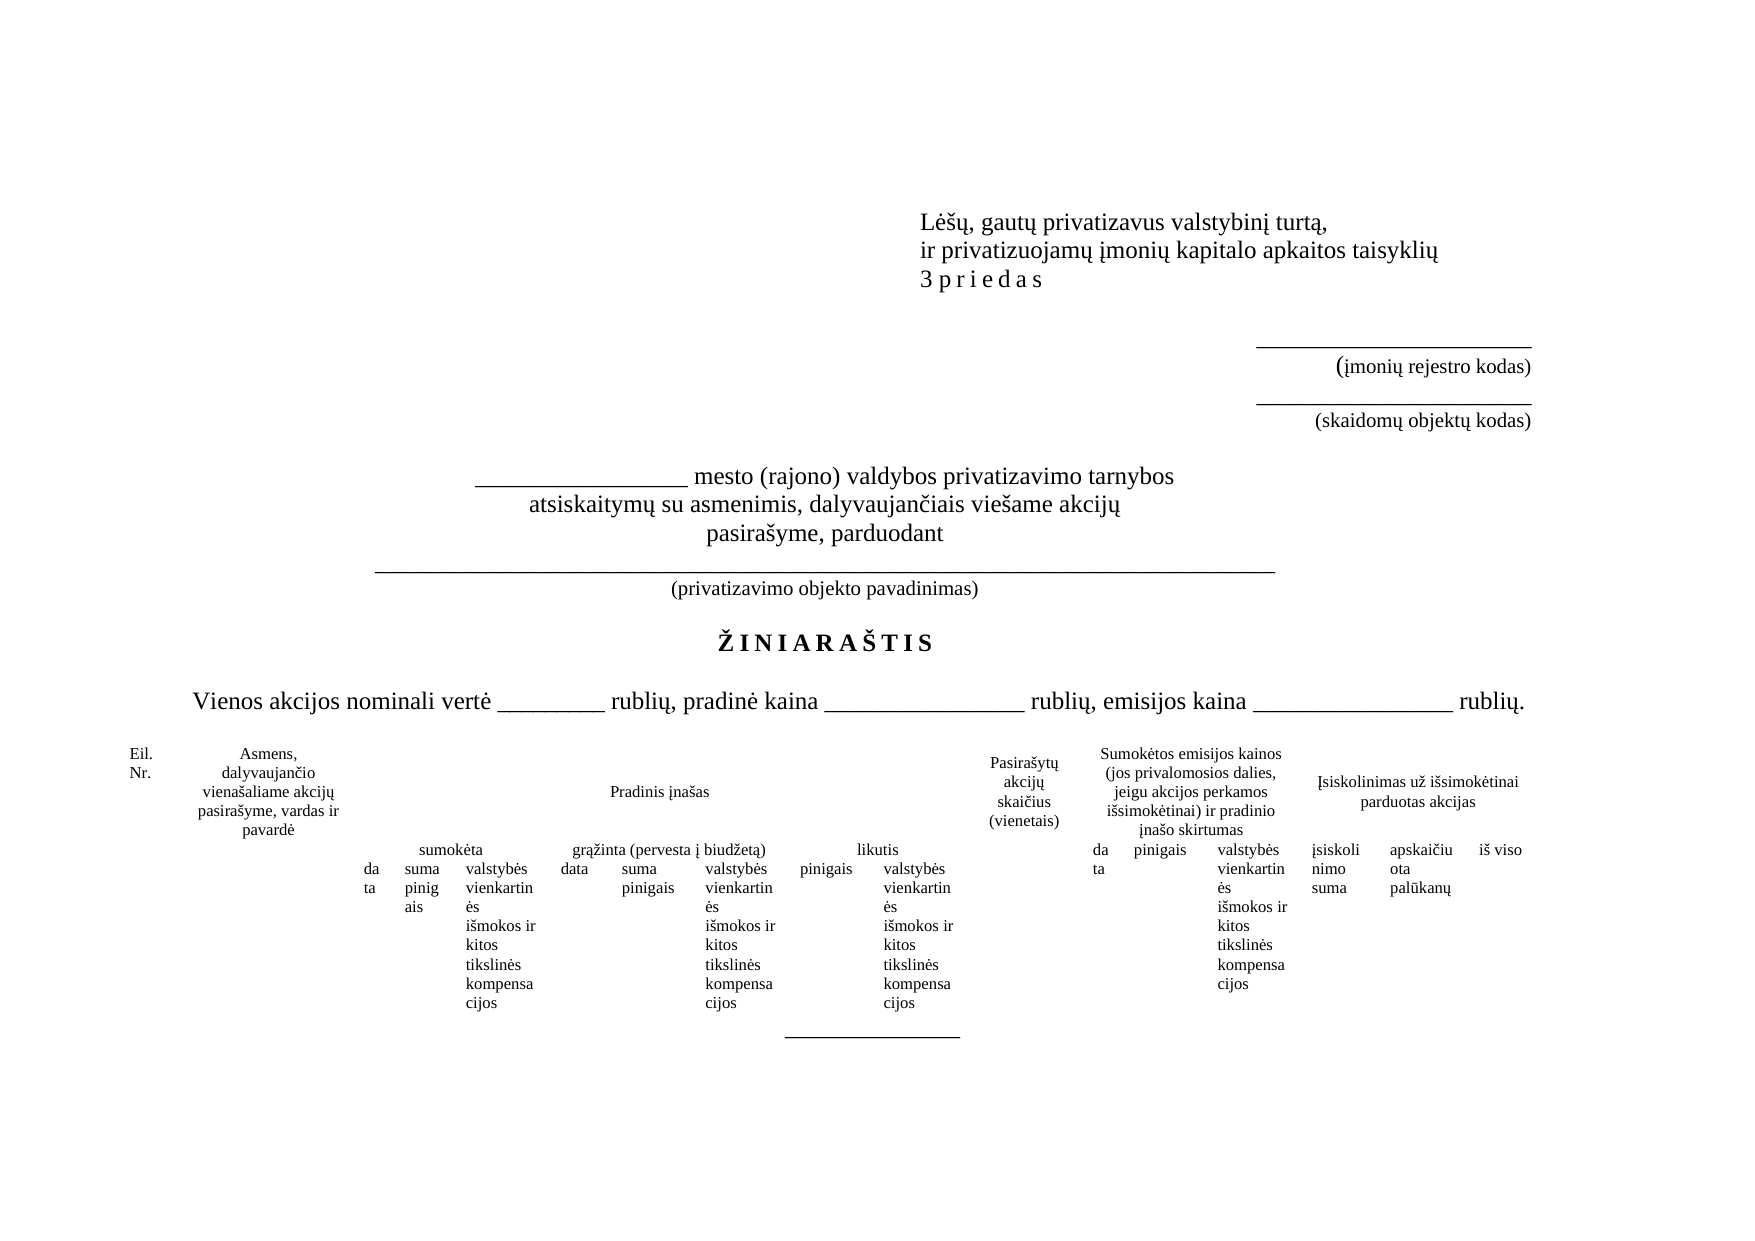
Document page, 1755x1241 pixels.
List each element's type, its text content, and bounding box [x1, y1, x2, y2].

text pasirašyme, parduodant [118, 518, 1531, 547]
table_cell valstybės vienkartinės išmokos ir kitos tikslinės kompensacijos [454, 859, 549, 1012]
table_header Eil. Nr. [118, 744, 184, 839]
text atsiskaitymų su asmenimis, dalyvaujančiais viešame akcijų [118, 489, 1531, 518]
table_cell įsiskolinimo suma [1300, 839, 1379, 1012]
text (įmonių rejestro kodas) [118, 350, 1531, 379]
text _________________ mesto (rajono) valdybos privatizavimo tarnybos [118, 461, 1531, 489]
table_cell pinigais [1123, 839, 1206, 1012]
table_cell data [352, 859, 393, 1012]
table_cell iš viso [1468, 839, 1536, 1012]
table_cell apskaičiuota palūkanų [1379, 839, 1468, 1012]
text Lėšų, gautų privatizavus valstybinį turtą, [118, 207, 1531, 235]
text ______________________ [266, 322, 1531, 350]
table_header Pasirašytų akcijų skaičius (vienetais) [967, 744, 1081, 839]
table_cell pinigais [789, 859, 872, 1012]
table_cell [249, 859, 352, 1012]
table_cell valstybės vienkartinės išmokos ir kitos tikslinės kompensacijos [694, 859, 788, 1012]
text ________________________________________________________________________ [118, 547, 1531, 576]
table_cell grąžinta (pervesta į biudžetą) [549, 839, 788, 858]
table_cell suma pinigais [610, 859, 694, 1012]
table_cell [967, 839, 1081, 1012]
table_cell valstybės vienkartinės išmokos ir kitos tikslinės kompensacijos [872, 859, 967, 1012]
text (privatizavimo objekto pavadinimas) [118, 576, 1531, 600]
text (skaidomų objektų kodas) [118, 408, 1531, 432]
table_cell [184, 839, 249, 858]
table_cell [184, 859, 249, 1012]
table_cell data [1081, 839, 1122, 1012]
text ______________________ [118, 379, 1531, 408]
text Vienos akcijos nominali vertė rublių, pradinė kaina ________________ rublių, emisijos kaina ________________ rublių. [118, 686, 1531, 715]
table_cell suma pinigais [393, 859, 454, 1012]
table_cell [118, 839, 184, 858]
table_header Asmens, dalyvaujančio vienašaliame akcijų pasirašyme, vardas ir pavardė [184, 744, 352, 839]
table_cell [118, 859, 184, 1012]
table_header Sumokėtos emisijos kainos (jos privalomosios dalies, jeigu akcijos perkamos išsimokėtinai) ir pradinio įnašo skirtumas [1081, 744, 1300, 839]
table_header Įsiskolinimas už išsimokėtinai parduotas akcijas [1300, 744, 1536, 839]
text 3 priedas [118, 264, 1627, 293]
table_cell valstybės vienkartinės išmokos ir kitos tikslinės kompensacijos [1206, 839, 1300, 1012]
table_cell data [549, 859, 610, 1012]
table_cell likutis [789, 839, 967, 858]
table_cell sumokėta [352, 839, 549, 858]
table_cell [249, 839, 352, 858]
text ŽINIARAŠTIS [118, 628, 1531, 657]
text ir privatizuojamų įmonių kapitalo apkaitos taisyklių [118, 235, 1627, 264]
text ______________ [118, 1012, 1627, 1041]
table_header Pradinis įnašas [352, 744, 967, 839]
